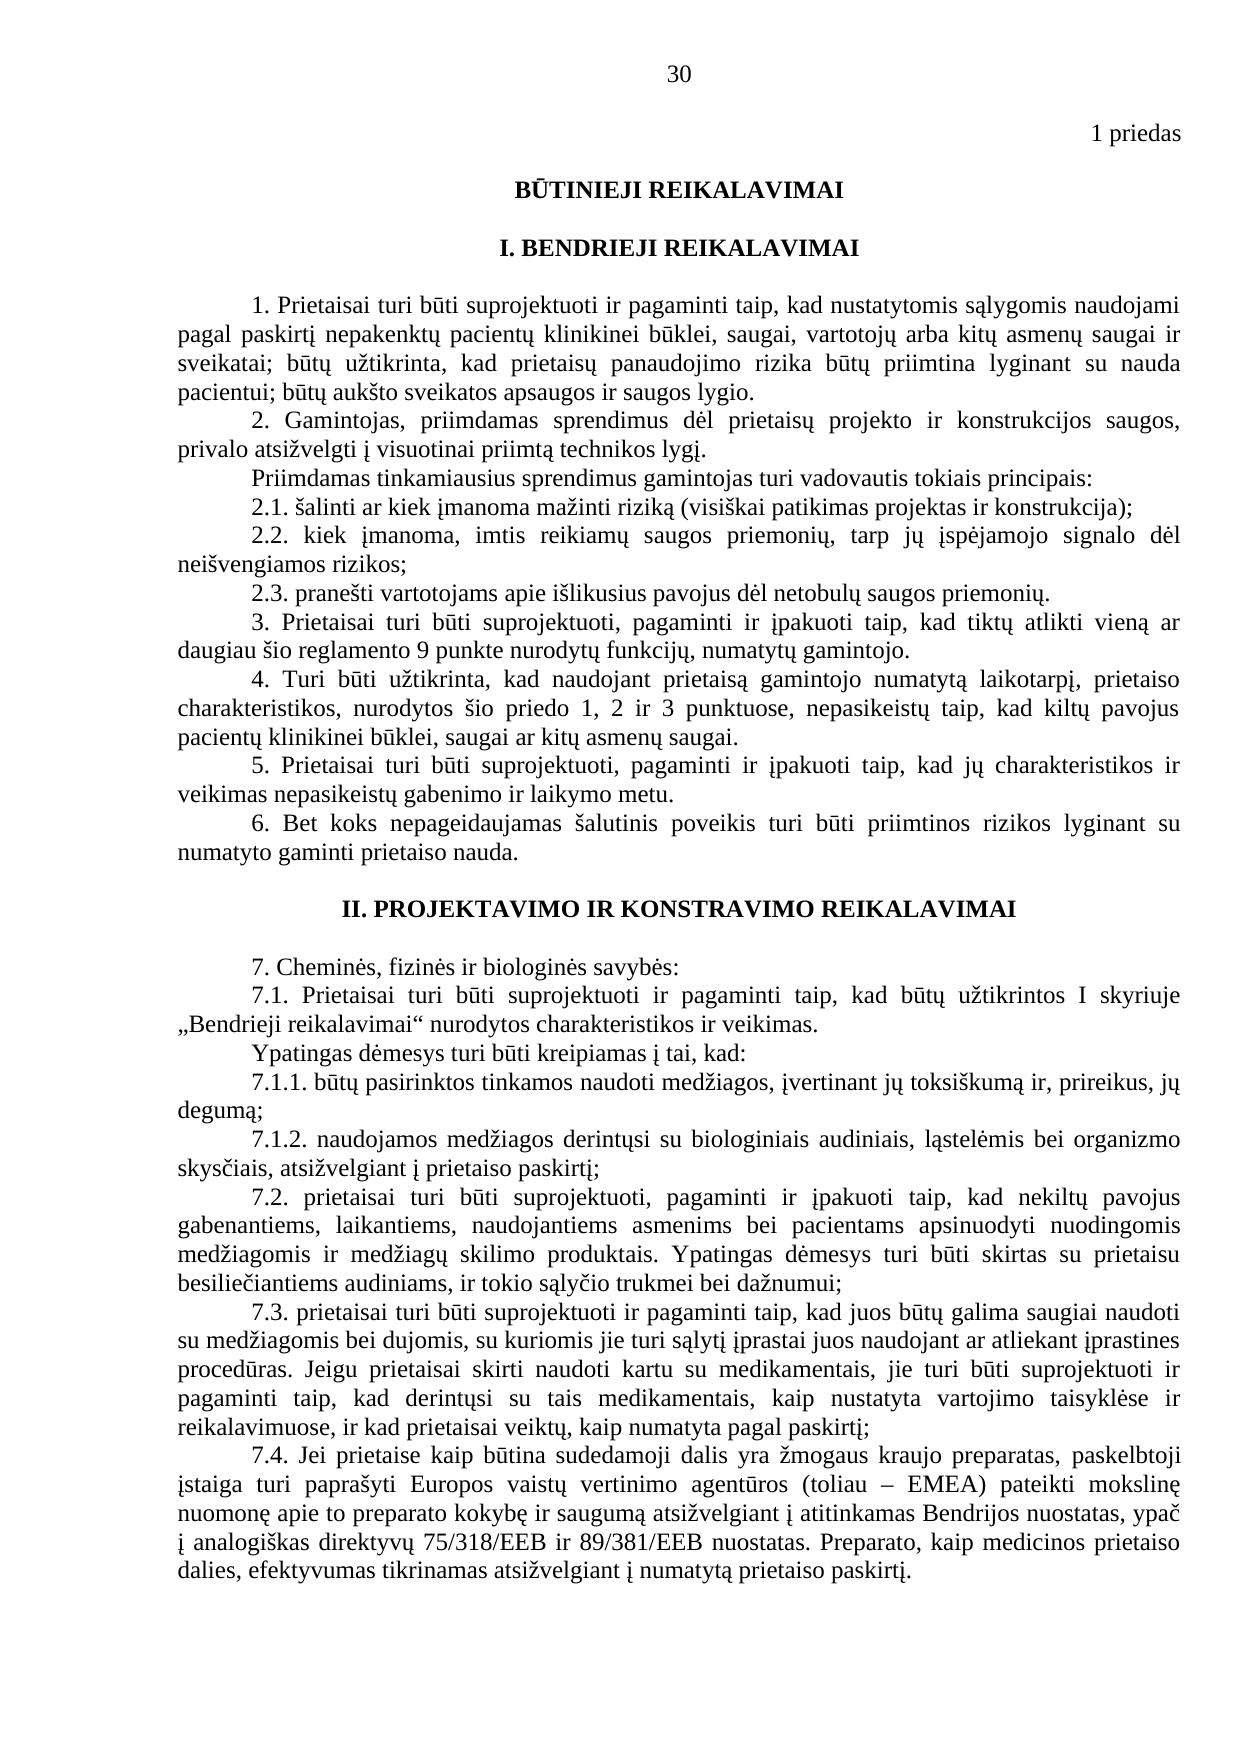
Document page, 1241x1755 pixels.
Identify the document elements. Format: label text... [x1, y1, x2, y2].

text 1. Prietaisai turi būti suprojektuoti ir pagaminti taip, kad nustatytomis sąlygomis naudojami pagal paskirtį nepakenktų pacientų klinikinei būklei, saugai, vartotojų arba kitų asmenų saugai ir sveikatai; būtų užtikrinta, kad prietaisų panaudojimo rizika būtų priimtina lyginant su nauda pacientui; būtų aukšto sveikatos apsaugos ir saugos lygio. [177, 291, 1181, 406]
text Ypatingas dėmesys turi būti kreipiamas į tai, kad: [177, 1038, 1181, 1067]
text 7. Cheminės, fizinės ir biologinės savybės: [177, 952, 1181, 981]
text 2.2. kiek įmanoma, imtis reikiamų saugos priemonių, tarp jų įspėjamojo signalo dėl neišvengiamos rizikos; [177, 521, 1181, 578]
text 7.4. Jei prietaise kaip būtina sudedamoji dalis yra žmogaus kraujo preparatas, paskelbtoji įstaiga turi paprašyti Europos vaistų vertinimo agentūros (toliau – EMEA) pateikti mokslinę nuomonę apie to preparato kokybę ir saugumą atsižvelgiant į atitinkamas Bendrijos nuostatas, ypač į analogiškas direktyvų 75/318/EEB ir 89/381/EEB nuostatas. Preparato, kaip medicinos prietaiso dalies, efektyvumas tikrinamas atsižvelgiant į numatytą prietaiso paskirtį. [177, 1441, 1181, 1584]
text 7.2. prietaisai turi būti suprojektuoti, pagaminti ir įpakuoti taip, kad nekiltų pavojus gabenantiems, laikantiems, naudojantiems asmenims bei pacientams apsinuodyti nuodingomis medžiagomis ir medžiagų skilimo produktais. Ypatingas dėmesys turi būti skirtas su prietaisu besiliečiantiems audiniams, ir tokio sąlyčio trukmei bei dažnumui; [177, 1182, 1181, 1297]
text 3. Prietaisai turi būti suprojektuoti, pagaminti ir įpakuoti taip, kad tiktų atlikti vieną ar daugiau šio reglamento 9 punkte nurodytų funkcijų, numatytų gamintojo. [177, 607, 1181, 664]
text 7.1.1. būtų pasirinktos tinkamos naudoti medžiagos, įvertinant jų toksiškumą ir, prireikus, jų degumą; [177, 1067, 1181, 1124]
text 2.1. šalinti ar kiek įmanoma mažinti riziką (visiškai patikimas projektas ir konstrukcija); [177, 492, 1181, 521]
text 7.3. prietaisai turi būti suprojektuoti ir pagaminti taip, kad juos būtų galima saugiai naudoti su medžiagomis bei dujomis, su kuriomis jie turi sąlytį įprastai juos naudojant ar atliekant įprastines procedūras. Jeigu prietaisai skirti naudoti kartu su medikamentais, jie turi būti suprojektuoti ir pagaminti taip, kad derintųsi su tais medikamentais, kaip nustatyta vartojimo taisyklėse ir reikalavimuose, ir kad prietaisai veiktų, kaip numatyta pagal paskirtį; [177, 1297, 1181, 1441]
text 6. Bet koks nepageidaujamas šalutinis poveikis turi būti priimtinos rizikos lyginant su numatyto gaminti prietaiso nauda. [177, 808, 1181, 866]
text 7.1.2. naudojamos medžiagos derintųsi su biologiniais audiniais, ląstelėmis bei organizmo skysčiais, atsižvelgiant į prietaiso paskirtį; [177, 1124, 1181, 1182]
text I. BENDRIEJI REIKALAVIMAI [177, 233, 1181, 262]
text 4. Turi būti užtikrinta, kad naudojant prietaisą gamintojo numatytą laikotarpį, prietaiso charakteristikos, nurodytos šio priedo 1, 2 ir 3 punktuose, nepasikeistų taip, kad kiltų pavojus pacientų klinikinei būklei, saugai ar kitų asmenų saugai. [177, 664, 1181, 751]
text II. PROJEKTAVIMO IR KONSTRAVIMO REIKALAVIMAI [177, 894, 1181, 923]
text 2.3. pranešti vartotojams apie išlikusius pavojus dėl netobulų saugos priemonių. [177, 578, 1181, 607]
text Priimdamas tinkamiausius sprendimus gamintojas turi vadovautis tokiais principais: [177, 463, 1181, 492]
text 7.1. Prietaisai turi būti suprojektuoti ir pagaminti taip, kad būtų užtikrintos I skyriuje „Bendrieji reikalavimai“ nurodytos charakteristikos ir veikimas. [177, 981, 1181, 1038]
text 2. Gamintojas, priimdamas sprendimus dėl prietaisų projekto ir konstrukcijos saugos, privalo atsižvelgti į visuotinai priimtą technikos lygį. [177, 406, 1181, 463]
text BŪTINIEJI REIKALAVIMAI [177, 176, 1181, 204]
text 1 priedas [177, 118, 1181, 147]
text 5. Prietaisai turi būti suprojektuoti, pagaminti ir įpakuoti taip, kad jų charakteristikos ir veikimas nepasikeistų gabenimo ir laikymo metu. [177, 751, 1181, 808]
